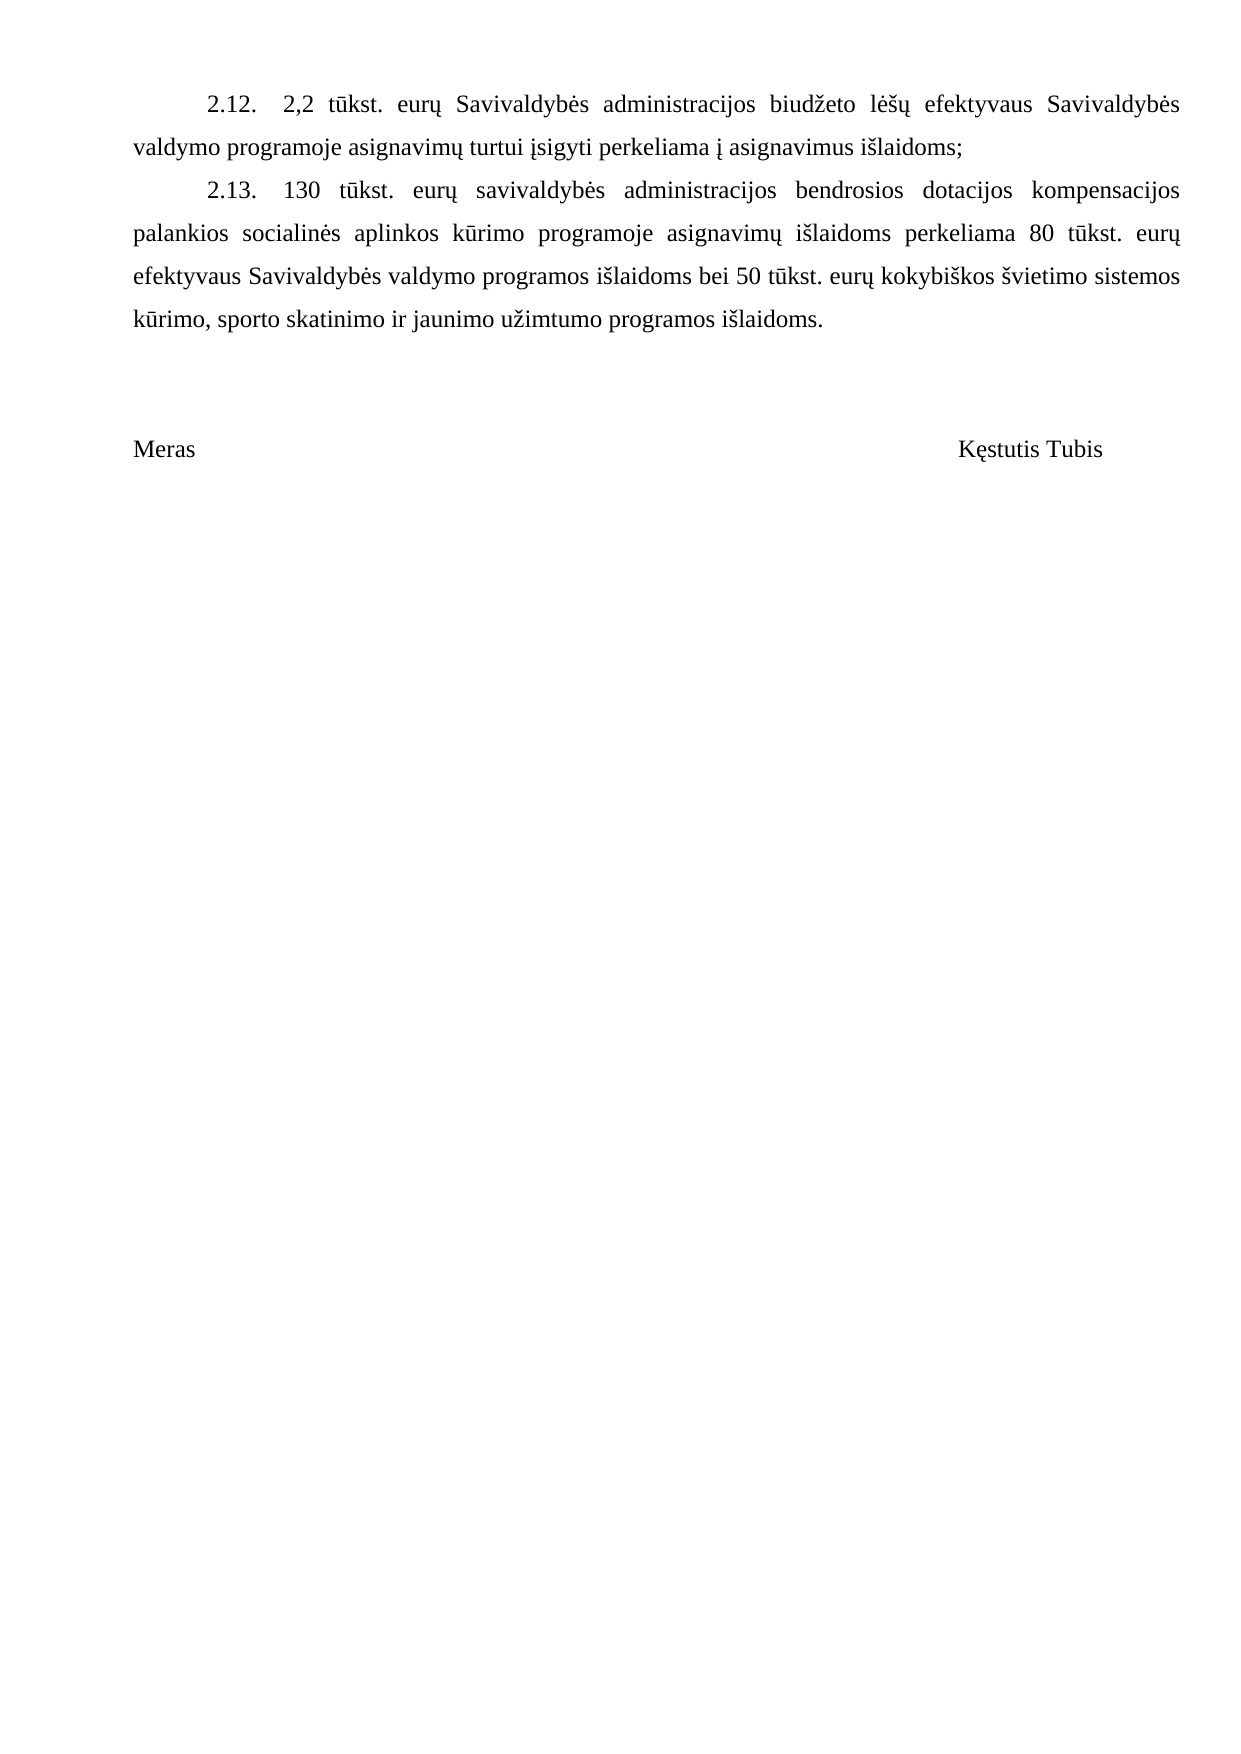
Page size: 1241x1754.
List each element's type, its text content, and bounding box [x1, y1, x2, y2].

text 2.12. 2,2 tūkst. eurų Savivaldybės administracijos biudžeto lėšų efektyvaus Savivaldybės valdymo programoje asignavimų turtui įsigyti perkeliama į asignavimus išlaidoms; [133, 89, 1181, 161]
text Meras Kęstutis Tubis [133, 434, 1181, 462]
text 2.13. 130 tūkst. eurų savivaldybės administracijos bendrosios dotacijos kompensacijos palankios socialinės aplinkos kūrimo programoje asignavimų išlaidoms perkeliama 80 tūkst. eurų efektyvaus Savivaldybės valdymo programos išlaidoms bei 50 tūkst. eurų kokybiškos švietimo sistemos kūrimo, sporto skatinimo ir jaunimo užimtumo programos išlaidoms. [133, 175, 1181, 333]
